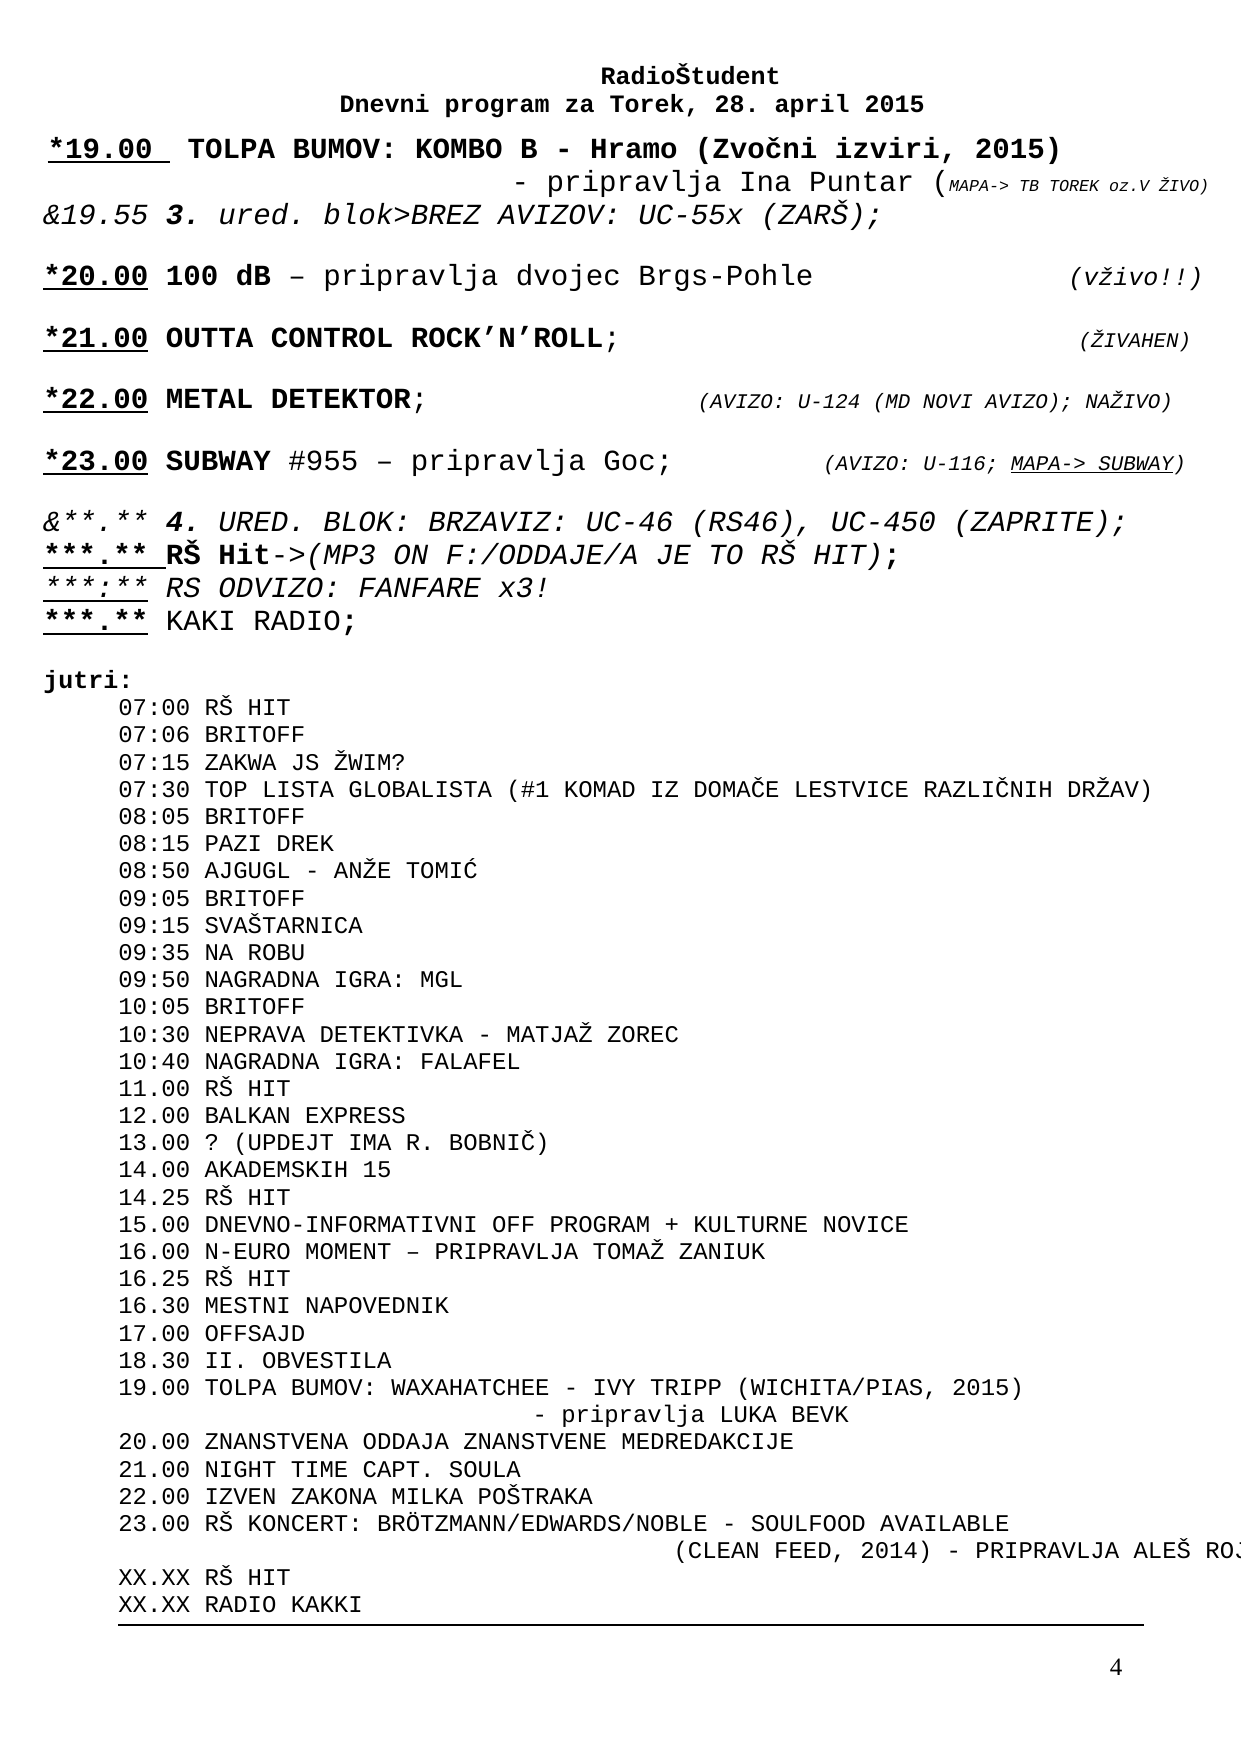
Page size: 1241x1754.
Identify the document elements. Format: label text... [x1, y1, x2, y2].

text &19.55 3. ured. blok>BREZ AVIZOV: UC-55x (ZARŠ); [43, 200, 1206, 233]
text 08:05 BRITOFF [118, 804, 1240, 832]
text xx.xx RŠ HIT [118, 1566, 1240, 1593]
text *23.00 SUBWAY #955 – pripravlja Goc; (AVIZO: U-116; MAPA-> SUBWAY) [43, 446, 1206, 479]
text 09:15 SVAŠTARNICA [118, 913, 1240, 940]
text Dnevni program za Torek, 28. april 2015 [45, 92, 1219, 120]
text 09:05 BRITOFF [118, 886, 1240, 913]
text (Clean Feed, 2014) - pripravlja ALEŠ ROJC [118, 1538, 1240, 1566]
text xx.xx RADIO KAKKI [118, 1593, 1144, 1624]
text 13.00 ? (updejt ima r. Bobnič) [118, 1131, 1240, 1158]
text 16.30 Mestni napovednik [118, 1294, 1240, 1321]
text *20.00 100 dB – pripravlja dvojec Brgs-Pohle (vživo!!) [43, 262, 1206, 294]
text - pripravlja LUKA BEVK [118, 1403, 1240, 1430]
text 17.00 OFFsajd [118, 1321, 1144, 1348]
text 07:06 BRITOFF [118, 723, 1240, 750]
text 08:50 AJGUGL - ANŽE TOMIĆ [118, 859, 1240, 886]
text *21.00 OUTTA CONTROL ROCK’N’ROLL; (ŽIVAHEN) [43, 323, 1206, 356]
text 20.00 znanstvena oddaja znanstvene medredakcije [118, 1430, 1240, 1457]
text 14.25 RŠ hit [118, 1185, 1240, 1212]
text 18.30 II. obvestila [118, 1348, 1144, 1375]
text *19.00 TOLPA BUMOV: KOMBO B - Hramo (Zvočni izviri, 2015) [47, 134, 1209, 167]
text 09:50 NAGRADNA IGRA: MGL [118, 968, 1240, 995]
text 10:40 NAGRADNA IGRA: FALAFEL [118, 1049, 1240, 1076]
text 08:15 PAZI DREK [118, 832, 1240, 859]
text *22.00 METAL DETEKTOR; (AVIZO: U-124 (MD NOVI AVIZO); NAŽIVO) [43, 384, 1206, 417]
text 10:30 NEPRAVA DETEKTIVKA - MATJAŽ ZOREC [118, 1022, 1240, 1049]
text 11.00 RŠ hit [118, 1076, 1240, 1103]
text 22.00 izven zakona milka poštraka [118, 1484, 1240, 1511]
text ***.** KAKI RADIO; [43, 606, 1206, 639]
text &**.** 4. URED. BLOK: BRZAVIZ: UC-46 (RS46), UC-450 (ZAPRITE); [43, 507, 1206, 540]
text 07:30 TOP LISTA GLOBALISTA (#1 KOMAD IZ DOMAČE LESTVICE RAZLIČNIH DRŽAV) [118, 777, 1240, 804]
text 07:00 RŠ HIT [118, 696, 1240, 723]
text 07:15 ZAKWA JS ŽWIM? [118, 750, 1240, 777]
text 09:35 NA ROBU [118, 940, 1240, 968]
text 10:05 BRITOFF [118, 995, 1240, 1022]
text 16.25 RŠ hit [118, 1267, 1240, 1294]
text RadioŠtudent [118, 63, 1240, 92]
text - pripravlja Ina Puntar (MAPA-> TB TOREK oz.V ŽIVO) [47, 167, 1209, 200]
text jutri: [43, 667, 1206, 696]
text 19.00 TOLPA BUMOV: WAXAHATCHEE - Ivy Tripp (Wichita/PIAS, 2015) [118, 1375, 1240, 1403]
text 23.00 RŠ KONCERT: BRÖTZMANN/EDWARDS/NOBLE - Soulfood Available [118, 1511, 1240, 1538]
text ***:** RS ODVIZO: FANFARE x3! [43, 573, 1206, 606]
text 16.00 N-EURO MOMENT – pripravlja Tomaž Zaniuk [118, 1239, 1240, 1267]
text 12.00 BALKAN EXPRESS [118, 1103, 1240, 1131]
text 21.00 night time capt. Soula [118, 1457, 1240, 1484]
text ***.** RŠ Hit->(MP3 ON F:/ODDAJE/A JE TO RŠ HIT); [43, 540, 1206, 573]
text 15.00 Dnevno-informativni OFF program + KULTURNE NOVICE [118, 1212, 1240, 1239]
text 14.00 AKADEMSKIH 15 [118, 1158, 1240, 1185]
